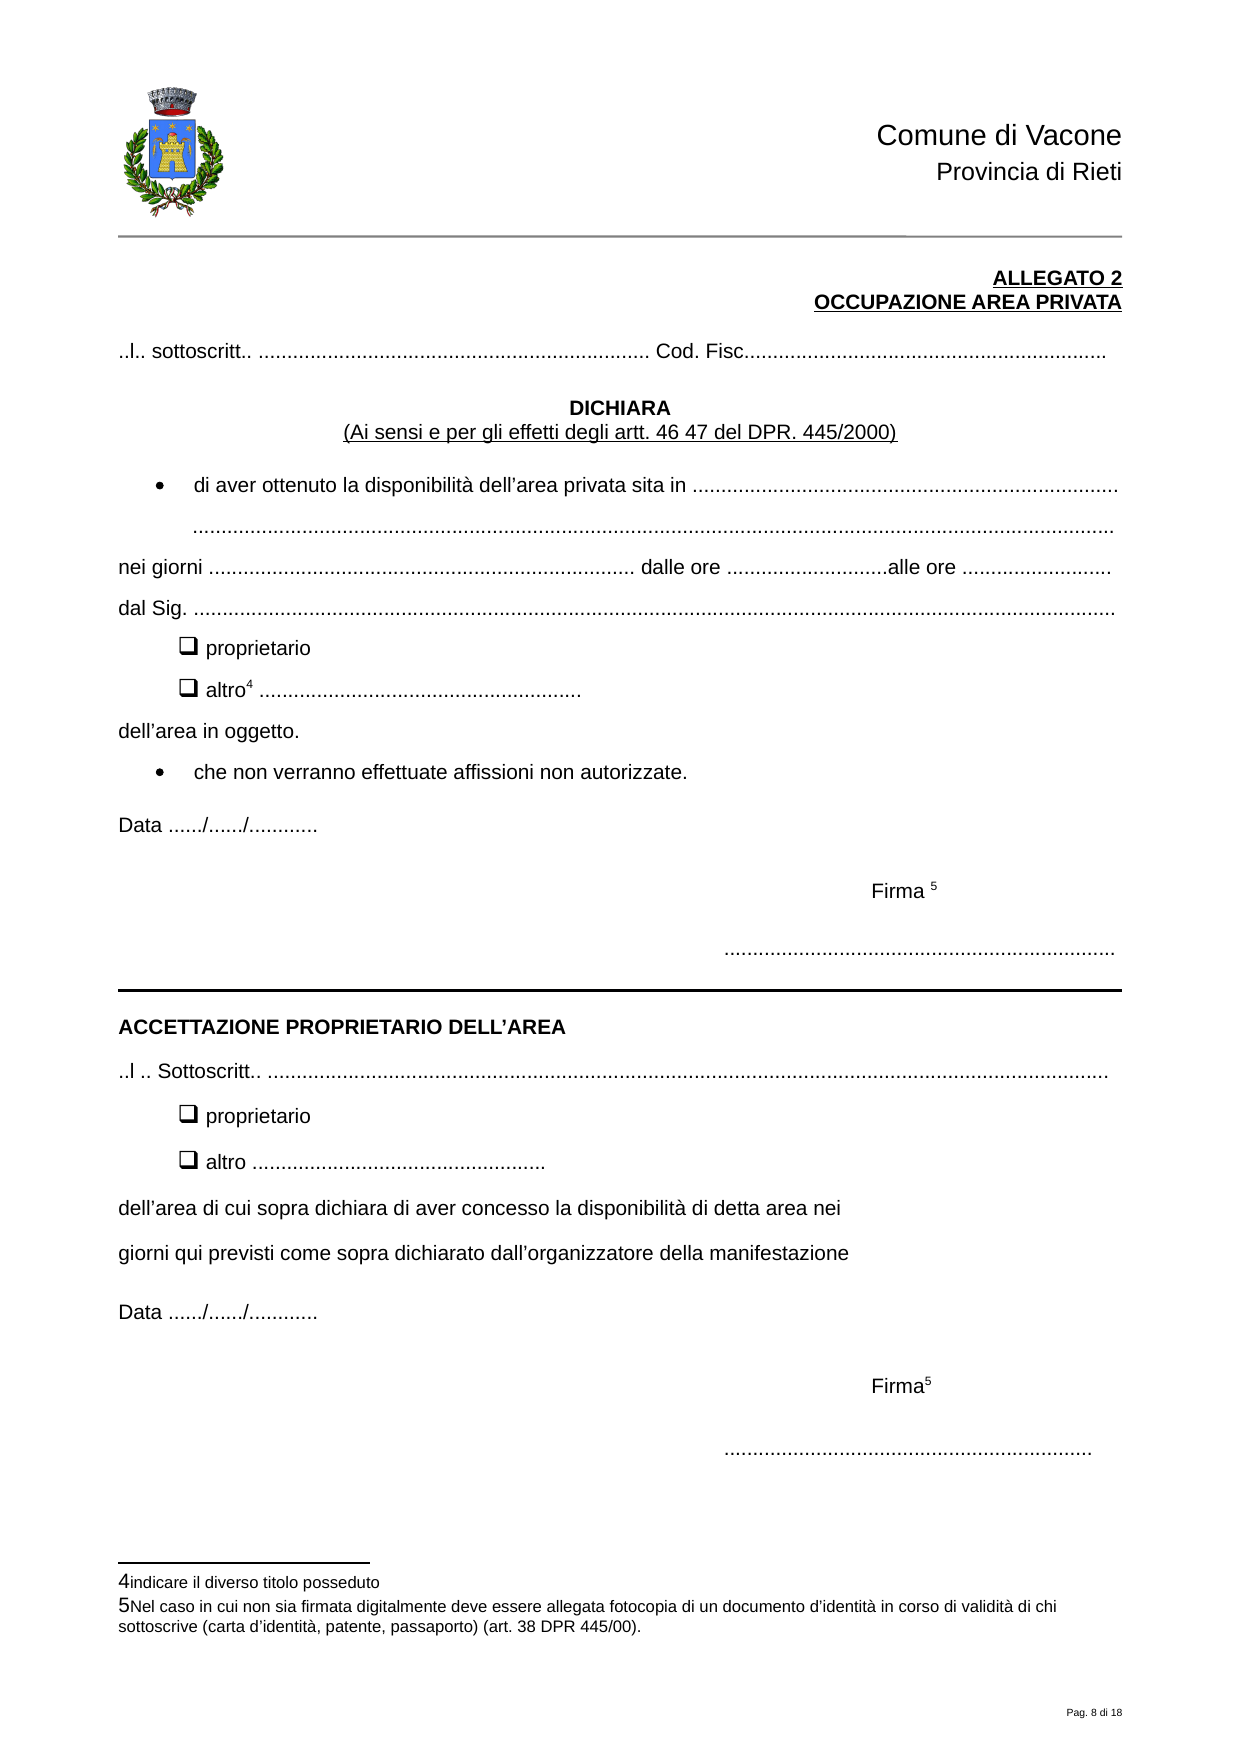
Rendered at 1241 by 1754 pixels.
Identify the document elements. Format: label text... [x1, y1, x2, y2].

text ..l .. Sottoscritt.. .................................................................................................................................................. [118, 1059, 1122, 1083]
text ................................................................ [118, 1435, 1122, 1459]
text dal Sig. ................................................................................................................................................................ [118, 595, 1122, 619]
text (Ai sensi e per gli effetti degli artt. 46 47 del DPR. 445/2000) [118, 420, 1122, 444]
text Nel caso in cui non sia firmata digitalmente deve essere allegata fotocopia di un documento d’identità in corso di validità di chi sottoscrive (carta d’identità, patente, passaporto) (art. 38 DPR 445/00). [118, 1593, 1122, 1636]
text Firma5 [118, 1374, 1122, 1398]
text ..l.. sottoscritt.. .................................................................... Cod. Fisc............................................................... [118, 339, 1122, 363]
text giorni qui previsti come sopra dichiarato dall’organizzatore della manifestazione [118, 1241, 1122, 1264]
text ALLEGATO 2 [118, 266, 1122, 290]
text .................................................................... [118, 936, 1122, 960]
list che non verranno effettuate affissioni non autorizzate. [156, 760, 1122, 784]
text  altro ................................................... [177, 1150, 1122, 1175]
text Data ....../....../............ [118, 813, 1122, 837]
text DICHIARA [118, 396, 1122, 420]
text Comune di Vacone [224, 118, 1122, 152]
list di aver ottenuto la disponibilità dell’area privata sita in .......................................................................... [156, 473, 1122, 497]
text  proprietario [177, 1104, 1122, 1129]
text nei giorni .......................................................................... dalle ore ............................alle ore .......................... [118, 555, 1122, 579]
text Provincia di Rieti [224, 157, 1122, 185]
picture [122, 87, 224, 219]
text ACCETTAZIONE PROPRIETARIO DELL’AREA [118, 1014, 1122, 1038]
text  altro ........................................................ [177, 678, 1122, 703]
text Firma [118, 879, 1122, 903]
text Data ....../....../............ [118, 1300, 1122, 1324]
text indicare il diverso titolo posseduto [118, 1569, 1122, 1593]
text ................................................................................................................................................................ [192, 514, 1122, 538]
text OCCUPAZIONE AREA PRIVATA [118, 290, 1122, 314]
text  proprietario [177, 636, 1122, 661]
text dell’area in oggetto. [118, 719, 1122, 743]
text dell’area di cui sopra dichiara di aver concesso la disponibilità di detta area nei [118, 1196, 1122, 1220]
